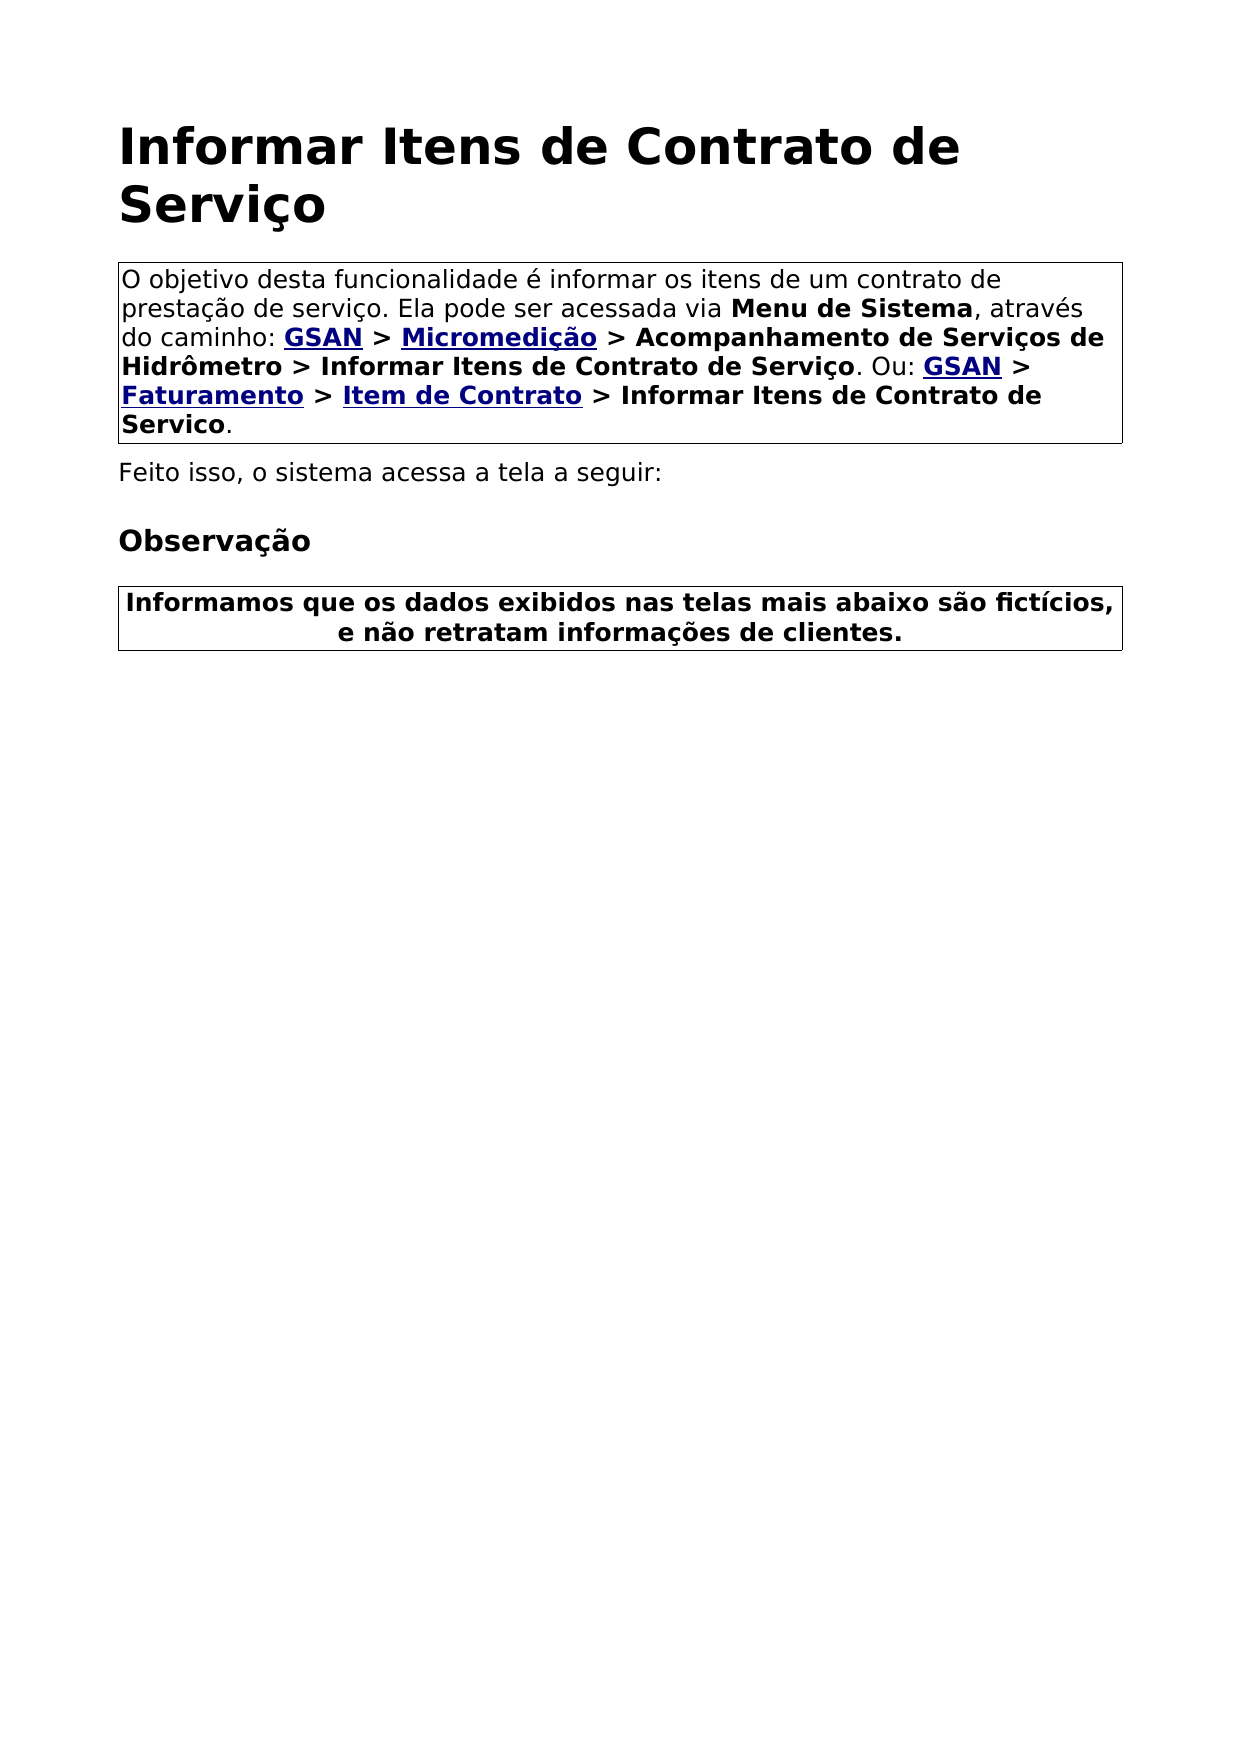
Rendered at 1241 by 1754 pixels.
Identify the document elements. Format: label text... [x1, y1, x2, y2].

subtitle Observação [118, 524, 1122, 558]
table_header O objetivo desta funcionalidade é informar os itens de um contrato de prestação de serviço. Ela pode ser acessada via Menu de Sistema, através do caminho: GSAN > Micromedição > Acompanhamento de Serviços de Hidrômetro > Informar Itens de Contrato de Serviço. Ou: GSAN > Faturamento > Item de Contrato > Informar Itens de Contrato de Servico. [119, 263, 1122, 443]
text Feito isso, o sistema acessa a tela a seguir: [118, 458, 1122, 487]
subtitle Informar Itens de Contrato de Serviço [118, 118, 1122, 234]
table_header Informamos que os dados exibidos nas telas mais abaixo são fictícios, e não retratam informações de clientes. [119, 587, 1122, 650]
